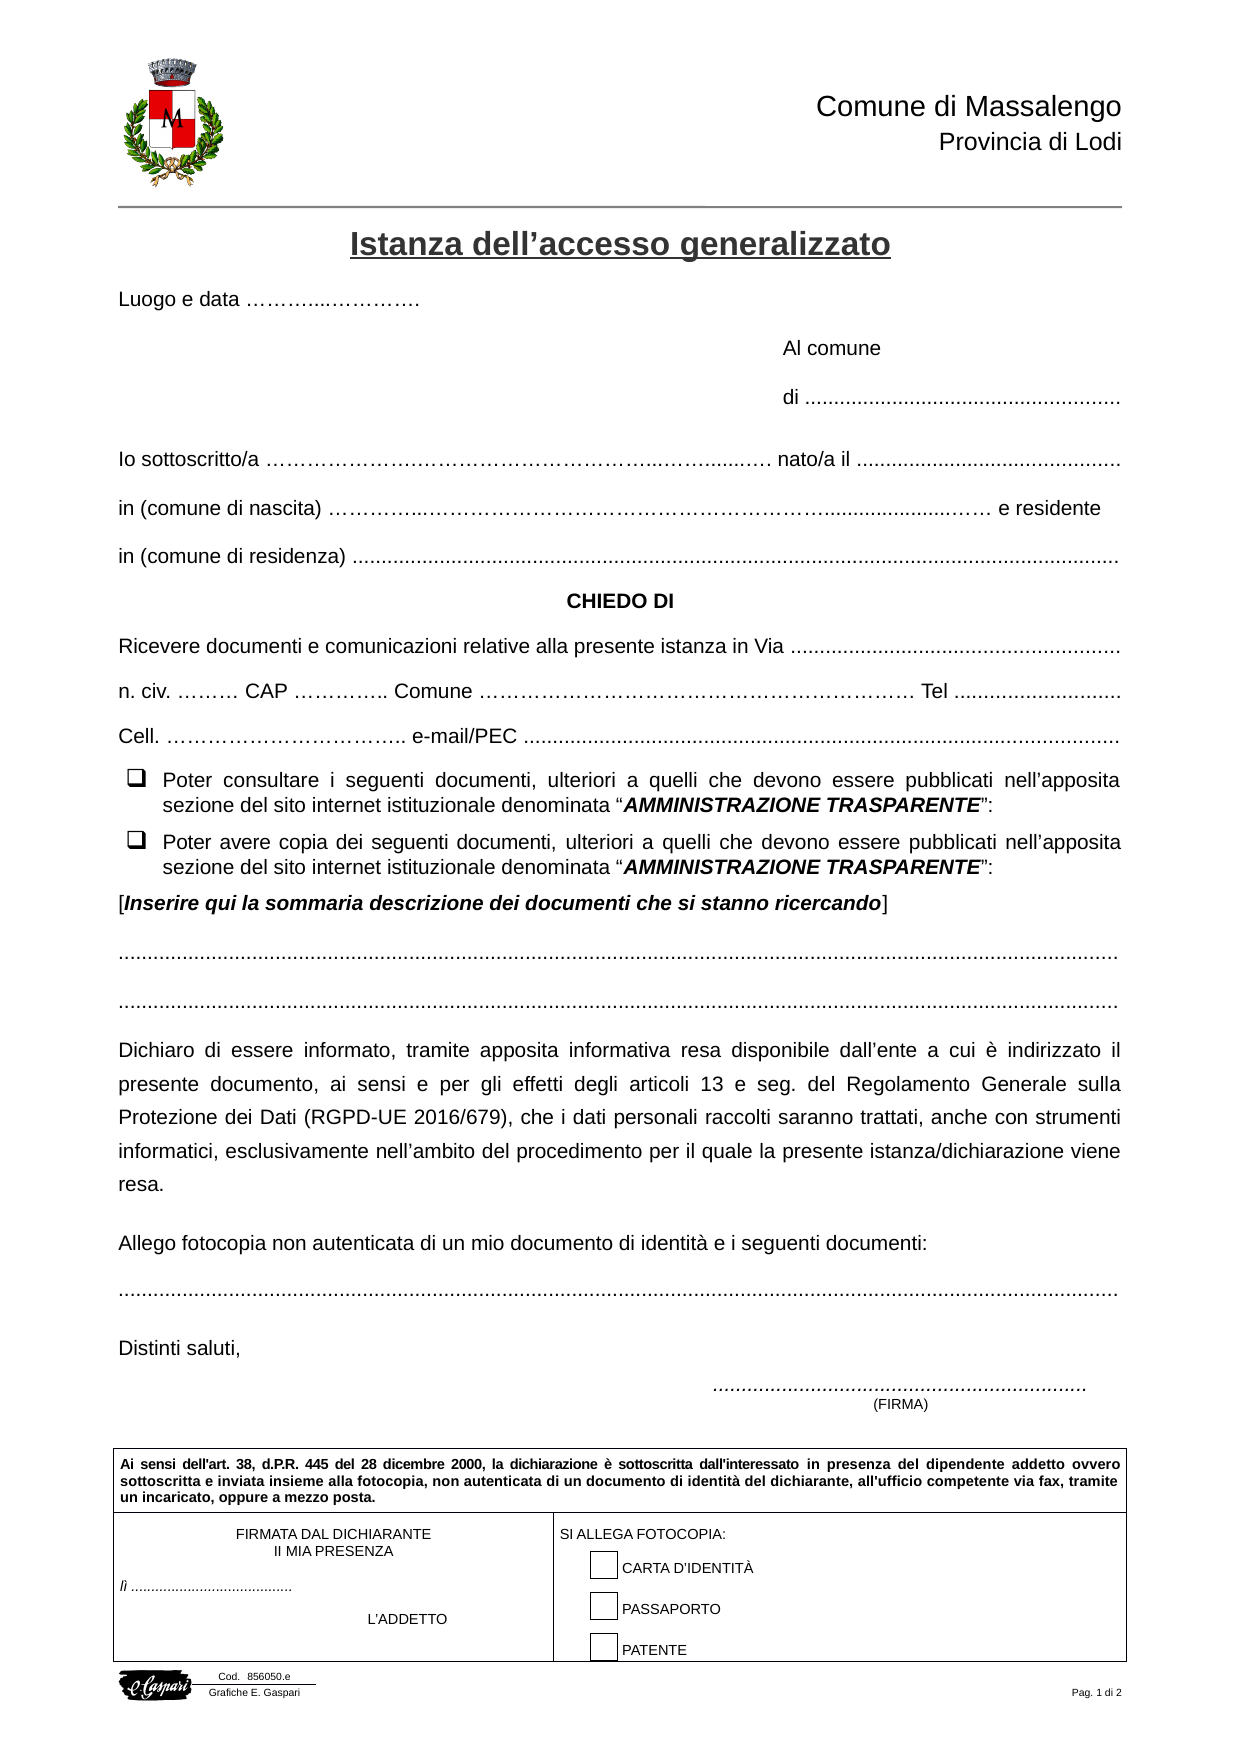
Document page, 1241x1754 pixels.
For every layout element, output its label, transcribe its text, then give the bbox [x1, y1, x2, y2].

text di [783, 385, 1122, 409]
text Provincia di Lodi [224, 127, 1122, 156]
table_cell SI ALLEGA FOTOCOPIA: CARTA D’IDENTITÀ PASSAPORTO PATENTE [554, 1513, 1126, 1661]
text Al comune [783, 336, 1122, 360]
text Distinti saluti, [118, 1335, 1122, 1359]
text CHIEDO DI [118, 589, 1122, 613]
text Comune di Massalengo [224, 89, 1122, 122]
picture [122, 58, 224, 189]
subtitle Istanza dell’accesso generalizzato [118, 224, 1122, 262]
text (FIRMA) [679, 1396, 1122, 1413]
list Poter avere copia dei seguenti documenti, ulteriori a quelli che devono essere pubblicati nell’apposita sezione del sito internet istituzionale denominata “AMMINISTRAZIONE TRASPARENTE”: [125, 830, 1122, 879]
list Poter consultare i seguenti documenti, ulteriori a quelli che devono essere pubblicati nell’apposita sezione del sito internet istituzionale denominata “AMMINISTRAZIONE TRASPARENTE”: [125, 768, 1122, 817]
text Ricevere documenti e comunicazioni relative alla presente istanza in Via [118, 634, 1122, 658]
picture [118, 1669, 192, 1701]
text ................................................................. [679, 1372, 1122, 1396]
text in (comune di residenza) [118, 544, 1122, 568]
text in (comune di nascita) …………...…………………………………………………......................…… e residente [118, 495, 1122, 519]
text Dichiaro di essere informato, tramite apposita informativa resa disponibile dall’ente a cui è indirizzato il presente documento, ai sensi e per gli effetti degli articoli 13 e seg. del Regolamento Generale sulla Protezione dei Dati (RGPD-UE 2016/679), che i dati personali raccolti saranno trattati, anche con strumenti informatici, esclusivamente nell’ambito del procedimento per il quale la presente istanza/dichiarazione viene resa. [118, 1038, 1122, 1196]
text Allego fotocopia non autenticata di un mio documento di identità e i seguenti documenti: [118, 1231, 1122, 1255]
text Cell. …………………………….. e-mail/PEC [118, 723, 1122, 747]
table_cell FIRMATA DAL DICHIARANTE II MIA PRESENZA lì ........................................ L’ADDETTO [114, 1513, 553, 1661]
text n. civ. ……… CAP ………….. Comune ……………………………………………………… Tel [118, 679, 1122, 703]
text [Inserire qui la sommaria descrizione dei documenti che si stanno ricercando] [118, 891, 1122, 915]
table_header Ai sensi dell'art. 38, d.P.R. 445 del 28 dicembre 2000, la dichiarazione è sottoscritta dall'interessato in presenza del dipendente addetto ovvero sottoscritta e inviata insieme alla fotocopia, non autenticata di un documento di identità del dichiarante, all'ufficio competente via fax, tramite un incaricato, oppure a mezzo posta. [114, 1449, 1126, 1512]
text Io sottoscritto/a ………………….……………………………...…….......…. nato/a il [118, 446, 1122, 470]
text Luogo e data ………....…………. [118, 287, 1122, 311]
